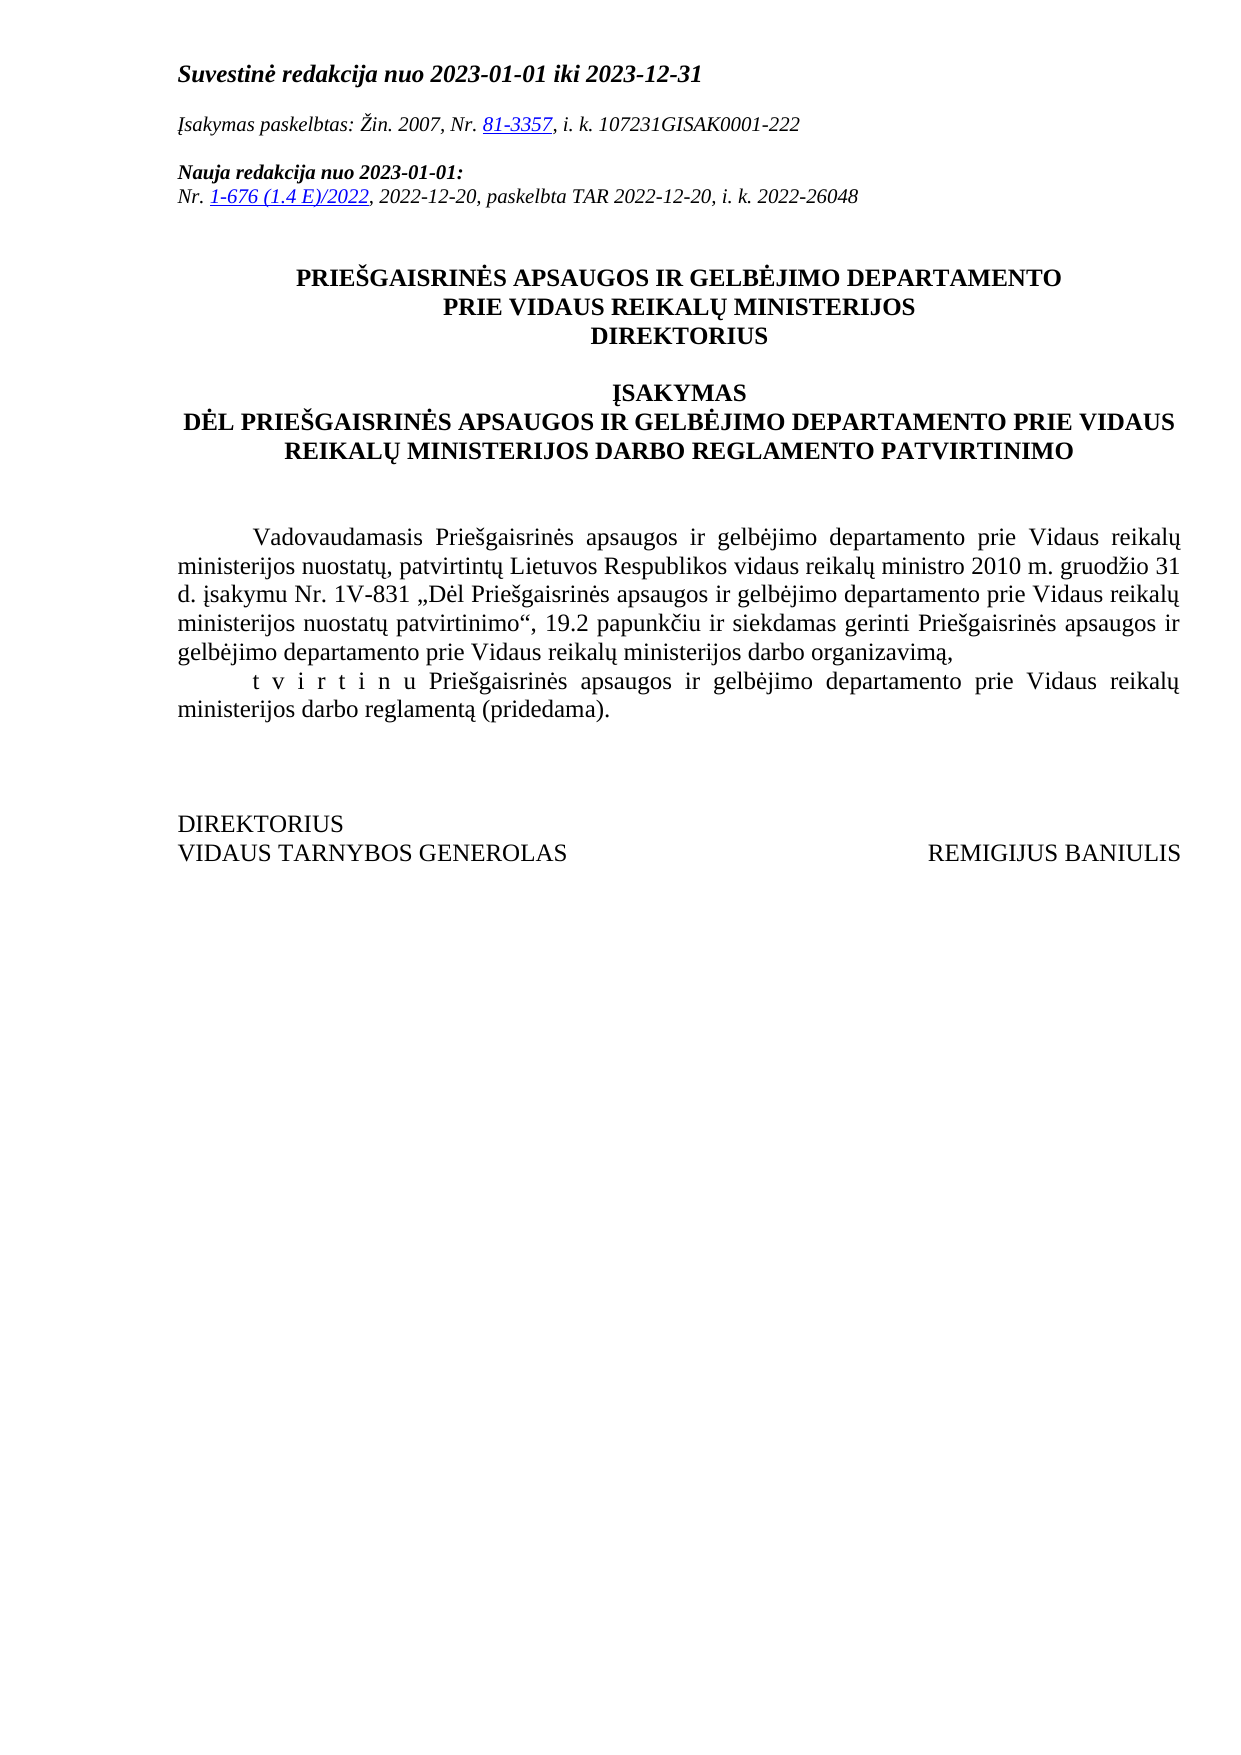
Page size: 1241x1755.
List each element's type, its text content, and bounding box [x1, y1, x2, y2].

text VIDAUS TARNYBOS GENEROLAS REMIGIJUS BANIULIS [177, 838, 1181, 867]
text DIREKTORIUS [177, 321, 1181, 349]
text PRIE VIDAUS REIKALŲ MINISTERIJOS [177, 292, 1181, 321]
text Vadovaudamasis Priešgaisrinės apsaugos ir gelbėjimo departamento prie Vidaus reikalų ministerijos nuostatų, patvirtintų Lietuvos Respublikos vidaus reikalų ministro 2010 m. gruodžio 31 d. įsakymu Nr. 1V-831 „Dėl Priešgaisrinės apsaugos ir gelbėjimo departamento prie Vidaus reikalų ministerijos nuostatų patvirtinimo“, 19.2 papunkčiu ir siekdamas gerinti Priešgaisrinės apsaugos ir gelbėjimo departamento prie Vidaus reikalų ministerijos darbo organizavimą, [177, 522, 1181, 666]
text ĮSAKYMAS [177, 378, 1181, 407]
text DĖL PRIEŠGAISRINĖS APSAUGOS IR GELBĖJIMO DEPARTAMENTO PRIE VIDAUS REIKALŲ MINISTERIJOS DARBO REGLAMENTO PATVIRTINIMO [177, 407, 1181, 464]
text Nauja redakcija nuo 2023-01-01: [177, 160, 1181, 184]
text Nr. 1-676 (1.4 E)/2022, 2022-12-20, paskelbta TAR 2022-12-20, i. k. 2022-26048 [177, 184, 1181, 208]
text Įsakymas paskelbtas: Žin. 2007, Nr. 81-3357, i. k. 107231GISAK0001-222 [177, 112, 1181, 136]
text t v i r t i n u Priešgaisrinės apsaugos ir gelbėjimo departamento prie Vidaus reikalų ministerijos darbo reglamentą (pridedama). [177, 666, 1181, 723]
text Suvestinė redakcija nuo 2023-01-01 iki 2023-12-31 [177, 59, 1181, 88]
text DIREKTORIUS [177, 809, 1181, 838]
text priešgaisrinės apsaugos ir gelbėjimo departamento [177, 263, 1181, 292]
